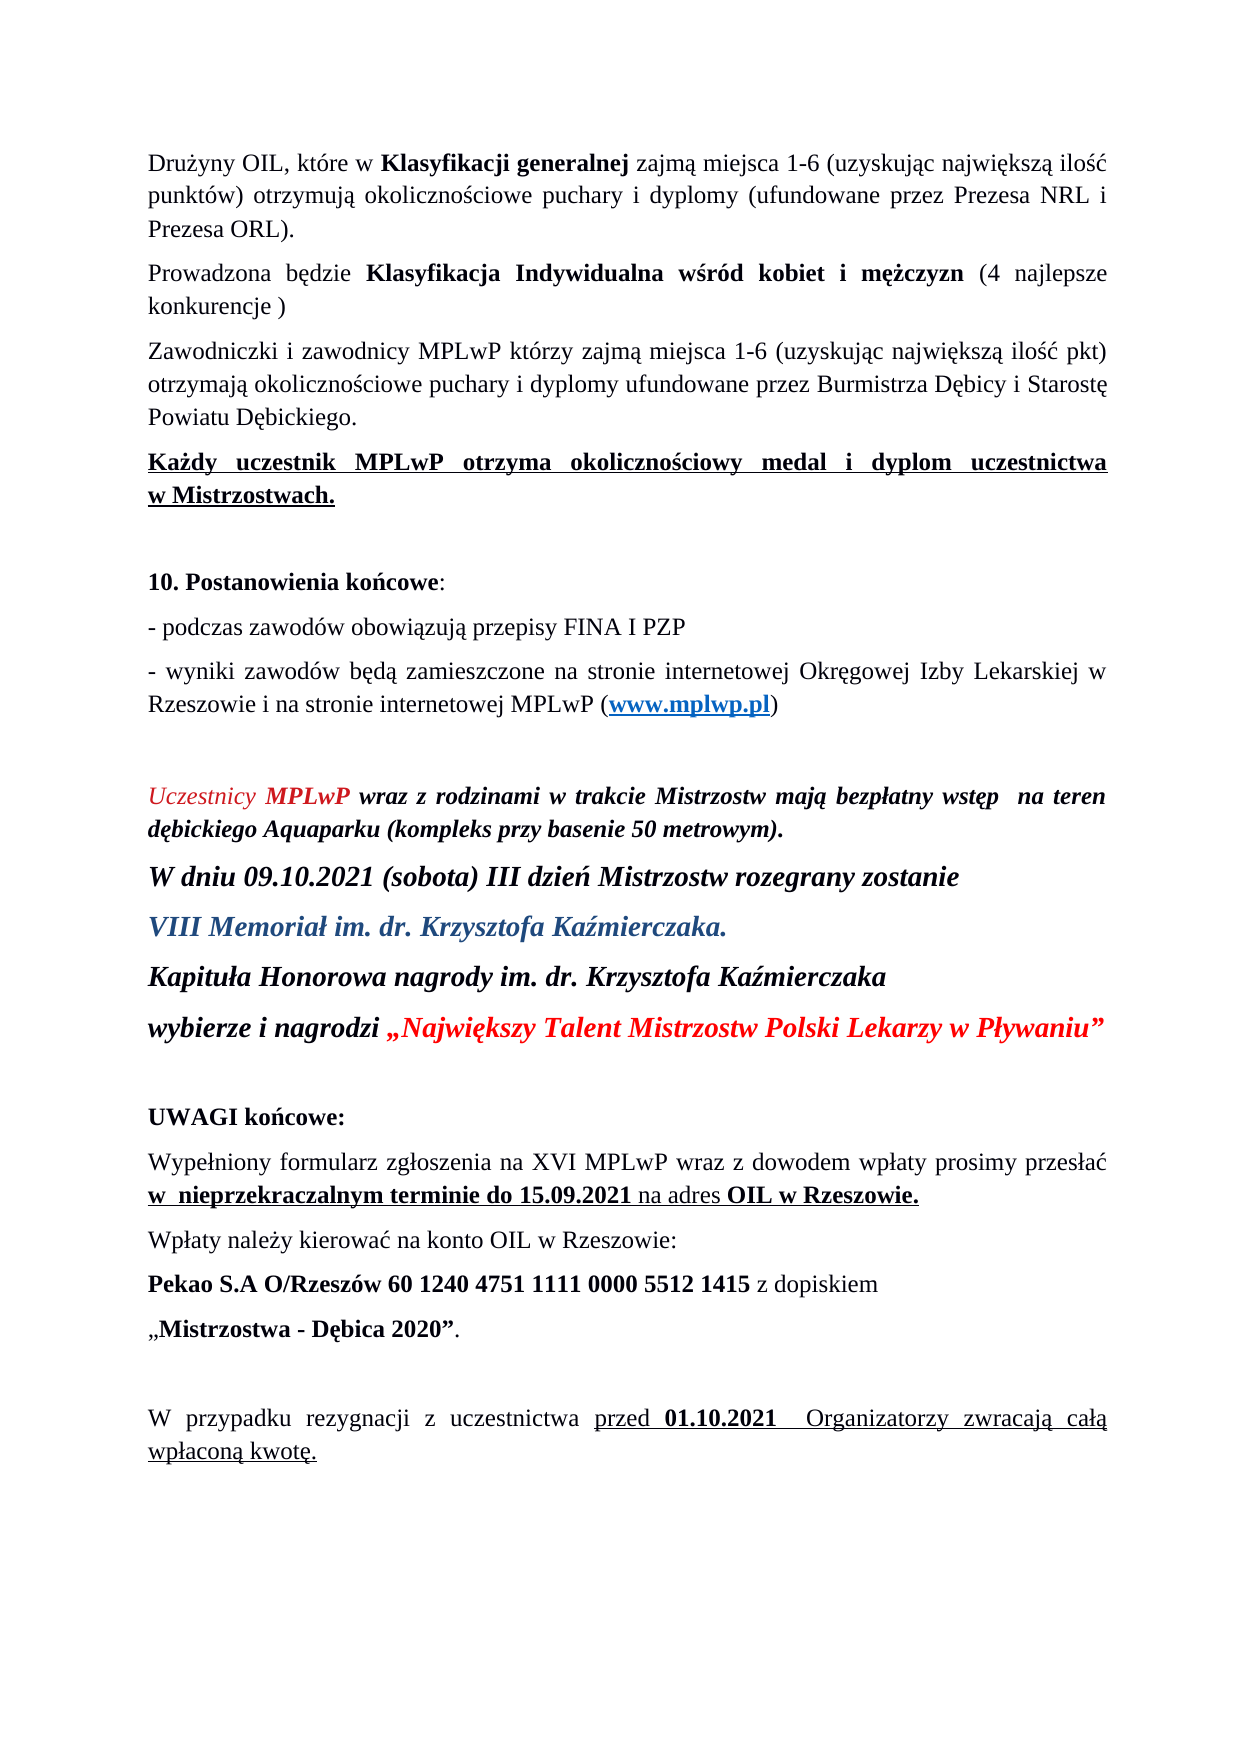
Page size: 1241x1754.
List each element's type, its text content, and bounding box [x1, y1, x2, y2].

text - wyniki zawodów będą zamieszczone na stronie internetowej Okręgowej Izby Lekarskiej w Rzeszowie i na stronie internetowej MPLwP (www.mplwp.pl) [148, 656, 1107, 718]
text Kapituła Honorowa nagrody im. dr. Krzysztofa Kaźmierczaka [148, 959, 1107, 993]
text Wypełniony formularz zgłoszenia na XVI MPLwP wraz z dowodem wpłaty prosimy przesłać w nieprzekraczalnym terminie do 15.09.2021 na adres OIL w Rzeszowie. [148, 1147, 1107, 1209]
text Każdy uczestnik MPLwP otrzyma okolicznościowy medal i dyplom uczestnictwa [148, 447, 1107, 472]
text Zawodniczki i zawodnicy MPLwP którzy zajmą miejsca 1-6 (uzyskując największą ilość pkt) otrzymają okolicznościowe puchary i dyplomy ufundowane przez Burmistrza Dębicy i Starostę Powiatu Dębickiego. [148, 336, 1107, 431]
text Wpłaty należy kierować na konto OIL w Rzeszowie: [148, 1225, 1107, 1253]
text W dniu 09.10.2021 (sobota) III dzień Mistrzostw rozegrany zostanie [148, 859, 1107, 892]
text VIII Memoriał im. dr. Krzysztofa Kaźmierczaka. [148, 909, 1107, 943]
text W przypadku rezygnacji z uczestnictwa przed 01.10.2021 Organizatorzy zwracają całą wpłaconą kwotę. [148, 1403, 1107, 1465]
text Prowadzona będzie Klasyfikacja Indywidualna wśród kobiet i mężczyzn (4 najlepsze konkurencje ) [148, 258, 1107, 320]
text - podczas zawodów obowiązują przepisy FINA I PZP [148, 612, 1107, 640]
text 10. Postanowienia końcowe: [148, 567, 1107, 596]
text Drużyny OIL, które w Klasyfikacji generalnej zajmą miejsca 1-6 (uzyskując największą ilość punktów) otrzymują okolicznościowe puchary i dyplomy (ufundowane przez Prezesa NRL i Prezesa ORL). [148, 148, 1107, 242]
text Uczestnicy MPLwP wraz z rodzinami w trakcie Mistrzostw mają bezpłatny wstęp na teren dębickiego Aquaparku (kompleks przy basenie 50 metrowym). [148, 781, 1107, 843]
text w Mistrzostwach. [148, 473, 1107, 509]
text UWAGI końcowe: [148, 1102, 1107, 1131]
text „Mistrzostwa - Dębica 2020”. [148, 1314, 1107, 1343]
text Pekao S.A O/Rzeszów 60 1240 4751 1111 0000 5512 1415 z dopiskiem [148, 1269, 1107, 1298]
text wybierze i nagrodzi „Największy Talent Mistrzostw Polski Lekarzy w Pływaniu” [148, 1010, 1107, 1043]
